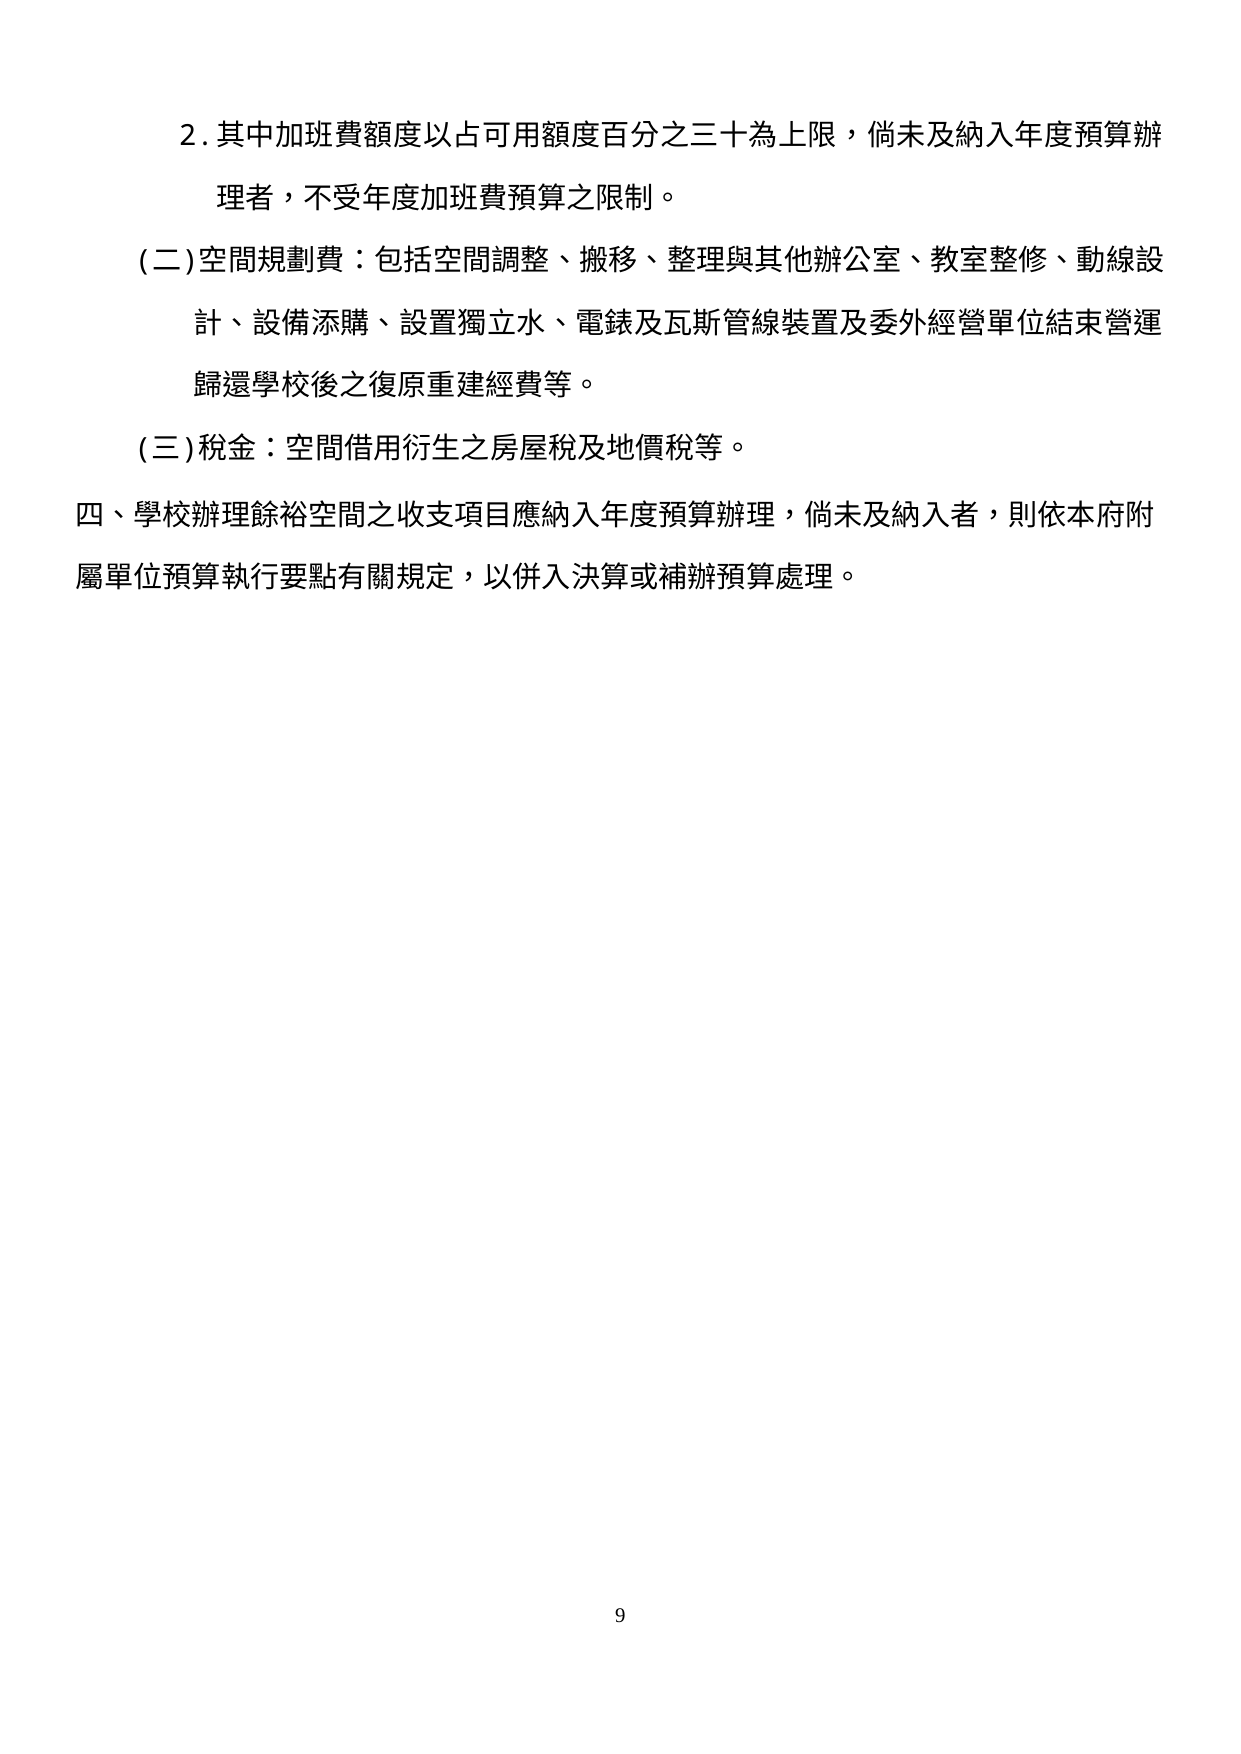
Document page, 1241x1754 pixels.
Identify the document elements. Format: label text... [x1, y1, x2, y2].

list 其中加班費額度以占可用額度百分之三十為上限，倘未及納入年度預算辦理者，不受年度加班費預算之限制。 [178, 96, 1165, 221]
text 四、學校辦理餘裕空間之收支項目應納入年度預算辦理，倘未及納入者，則依本府附屬單位預算執行要點有關規定，以併入決算或補辦預算處理。 [75, 471, 1165, 596]
text (三)稅金：空間借用衍生之房屋稅及地價稅等。 [134, 408, 1165, 471]
text (二)空間規劃費：包括空間調整、搬移、整理與其他辦公室、教室整修、動線設計、設備添購、設置獨立水、電錶及瓦斯管線裝置及委外經營單位結束營運歸還學校後之復原重建經費等。 [134, 221, 1165, 408]
